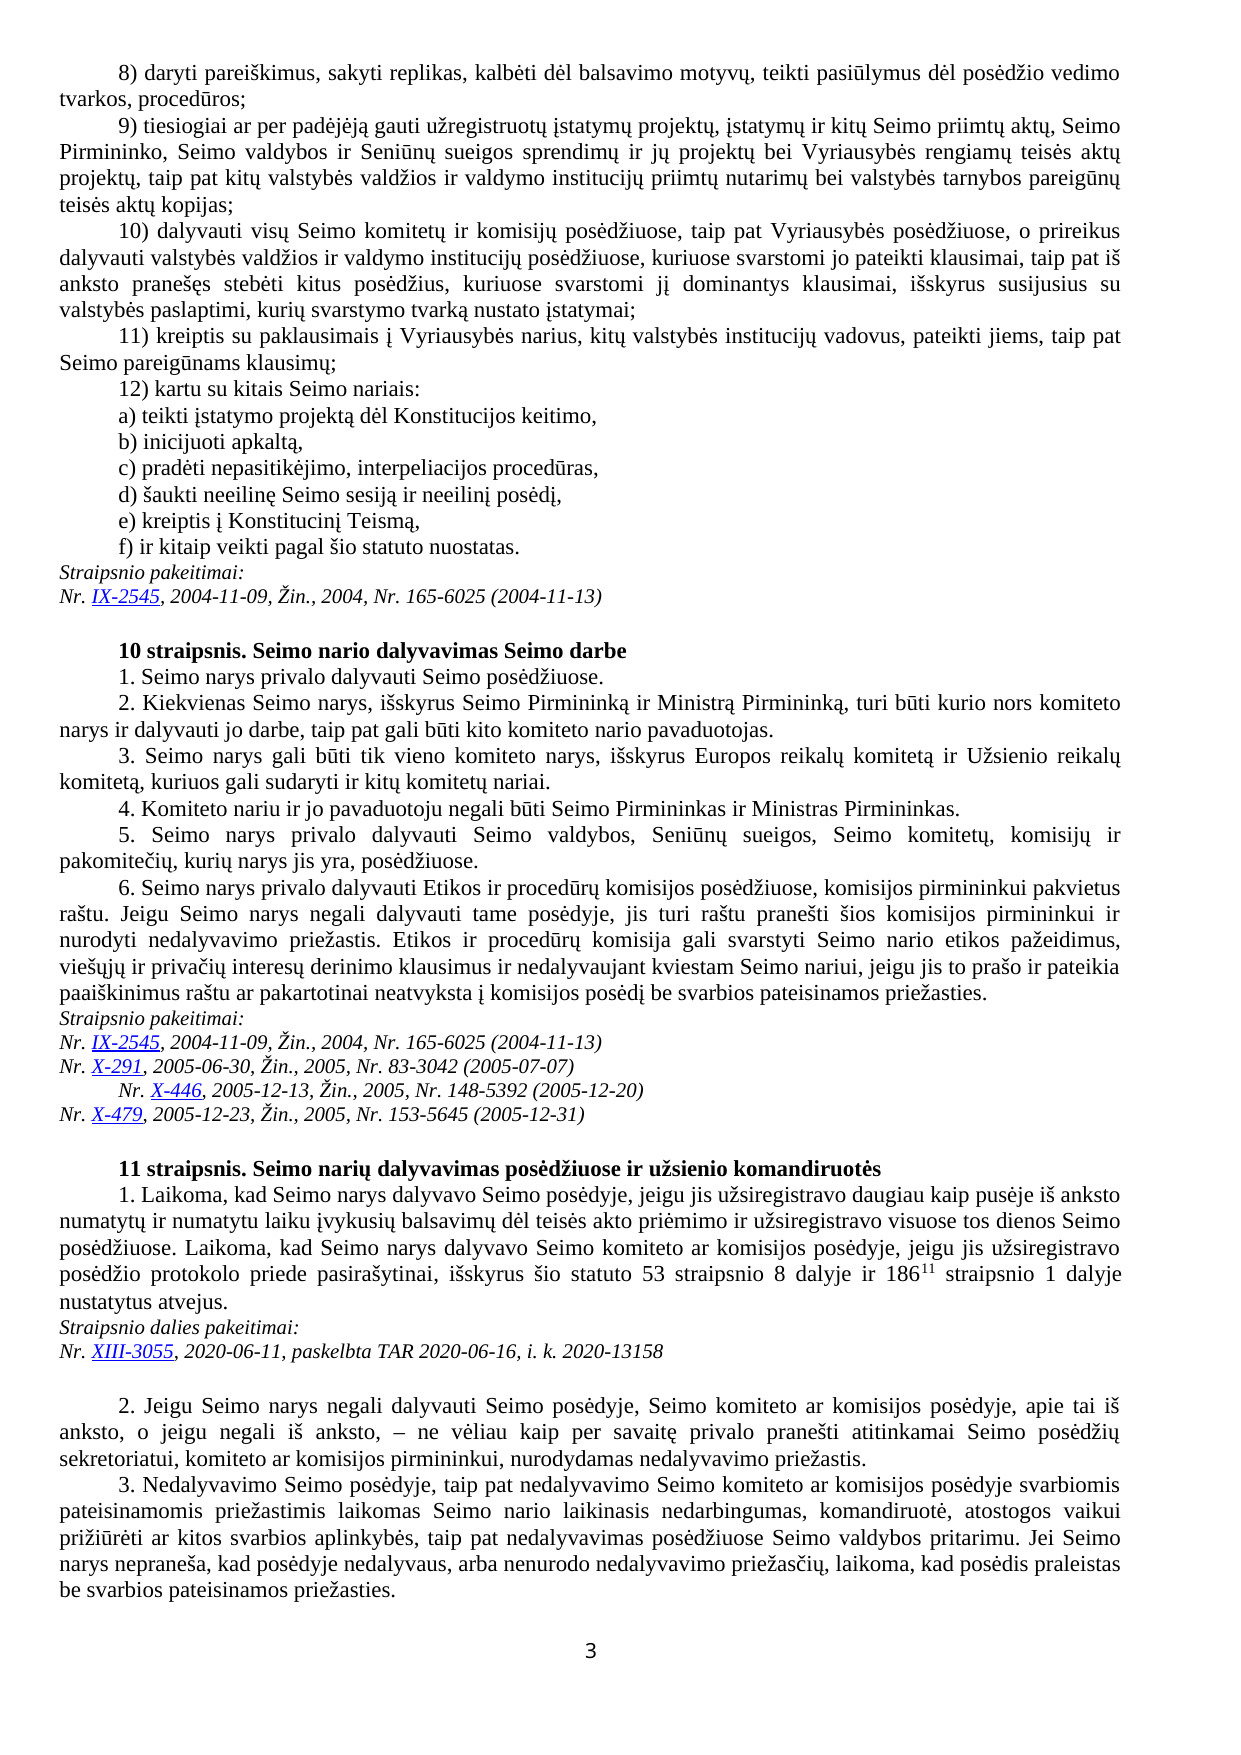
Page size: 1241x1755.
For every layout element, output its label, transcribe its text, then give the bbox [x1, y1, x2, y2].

text Nr. IX-2545, 2004-11-09, Žin., 2004, Nr. 165-6025 (2004-11-13) [59, 584, 1122, 608]
text 2. Jeigu Seimo narys negali dalyvauti Seimo posėdyje, Seimo komiteto ar komisijos posėdyje, apie tai iš anksto, o jeigu negali iš anksto, – ne vėliau kaip per savaitę privalo pranešti atitinkamai Seimo posėdžių sekretoriatui, komiteto ar komisijos pirmininkui, nurodydamas nedalyvavimo priežastis. [59, 1392, 1122, 1471]
text 12) kartu su kitais Seimo nariais: [59, 375, 1122, 402]
text 3. Nedalyvavimo Seimo posėdyje, taip pat nedalyvavimo Seimo komiteto ar komisijos posėdyje svarbiomis pateisinamomis priežastimis laikomas Seimo nario laikinasis nedarbingumas, komandiruotė, atostogos vaikui prižiūrėti ar kitos svarbios aplinkybės, taip pat nedalyvavimas posėdžiuose Seimo valdybos pritarimu. Jei Seimo narys nepraneša, kad posėdyje nedalyvaus, arba nenurodo nedalyvavimo priežasčių, laikoma, kad posėdis praleistas be svarbios pateisinamos priežasties. [59, 1471, 1122, 1603]
text 4. Komiteto nariu ir jo pavaduotoju negali būti Seimo Pirmininkas ir Ministras Pirmininkas. [59, 795, 1122, 821]
text Nr. IX-2545, 2004-11-09, Žin., 2004, Nr. 165-6025 (2004-11-13) [59, 1030, 1122, 1054]
text Straipsnio pakeitimai: [59, 560, 1122, 584]
text e) kreiptis į Konstitucinį Teismą, [59, 507, 1122, 533]
text 8) daryti pareiškimus, sakyti replikas, kalbėti dėl balsavimo motyvų, teikti pasiūlymus dėl posėdžio vedimo tvarkos, procedūros; [59, 59, 1122, 112]
text a) teikti įstatymo projektą dėl Konstitucijos keitimo, [59, 402, 1122, 428]
text Nr. X-291, 2005-06-30, Žin., 2005, Nr. 83-3042 (2005-07-07) [59, 1054, 1122, 1078]
text 1. Laikoma, kad Seimo narys dalyvavo Seimo posėdyje, jeigu jis užsiregistravo daugiau kaip pusėje iš anksto numatytų ir numatytu laiku įvykusių balsavimų dėl teisės akto priėmimo ir užsiregistravo visuose tos dienos Seimo posėdžiuose. Laikoma, kad Seimo narys dalyvavo Seimo komiteto ar komisijos posėdyje, jeigu jis užsiregistravo posėdžio protokolo priede pasirašytinai, išskyrus šio statuto 53 straipsnio 8 dalyje ir 18611 straipsnio 1 dalyje nustatytus atvejus. [59, 1181, 1122, 1315]
text 5. Seimo narys privalo dalyvauti Seimo valdybos, Seniūnų sueigos, Seimo komitetų, komisijų ir pakomitečių, kurių narys jis yra, posėdžiuose. [59, 821, 1122, 874]
text 6. Seimo narys privalo dalyvauti Etikos ir procedūrų komisijos posėdžiuose, komisijos pirmininkui pakvietus raštu. Jeigu Seimo narys negali dalyvauti tame posėdyje, jis turi raštu pranešti šios komisijos pirmininkui ir nurodyti nedalyvavimo priežastis. Etikos ir procedūrų komisija gali svarstyti Seimo nario etikos pažeidimus, viešųjų ir privačių interesų derinimo klausimus ir nedalyvaujant kviestam Seimo nariui, jeigu jis to prašo ir pateikia paaiškinimus raštu ar pakartotinai neatvyksta į komisijos posėdį be svarbios pateisinamos priežasties. [59, 874, 1122, 1006]
text 10 straipsnis. Seimo nario dalyvavimas Seimo darbe [59, 637, 1122, 663]
text f) ir kitaip veikti pagal šio statuto nuostatas. [59, 533, 1122, 560]
text 2. Kiekvienas Seimo narys, išskyrus Seimo Pirmininką ir Ministrą Pirmininką, turi būti kurio nors komiteto narys ir dalyvauti jo darbe, taip pat gali būti kito komiteto nario pavaduotojas. [59, 689, 1122, 742]
text Nr. XIII-3055, 2020-06-11, paskelbta TAR 2020-06-16, i. k. 2020-13158 [59, 1339, 1122, 1363]
text Straipsnio pakeitimai: [59, 1006, 1122, 1030]
text Straipsnio dalies pakeitimai: [59, 1315, 1122, 1339]
text 10) dalyvauti visų Seimo komitetų ir komisijų posėdžiuose, taip pat Vyriausybės posėdžiuose, o prireikus dalyvauti valstybės valdžios ir valdymo institucijų posėdžiuose, kuriuose svarstomi jo pateikti klausimai, taip pat iš anksto pranešęs stebėti kitus posėdžius, kuriuose svarstomi jį dominantys klausimai, išskyrus susijusius su valstybės paslaptimi, kurių svarstymo tvarką nustato įstatymai; [59, 217, 1122, 323]
text 11) kreiptis su paklausimais į Vyriausybės narius, kitų valstybės institucijų vadovus, pateikti jiems, taip pat Seimo pareigūnams klausimų; [59, 323, 1122, 375]
text 1. Seimo narys privalo dalyvauti Seimo posėdžiuose. [59, 663, 1122, 689]
text Nr. X-479, 2005-12-23, Žin., 2005, Nr. 153-5645 (2005-12-31) [59, 1102, 1122, 1126]
text 3. Seimo narys gali būti tik vieno komiteto narys, išskyrus Europos reikalų komitetą ir Užsienio reikalų komitetą, kuriuos gali sudaryti ir kitų komitetų nariai. [59, 742, 1122, 795]
text 9) tiesiogiai ar per padėjėją gauti užregistruotų įstatymų projektų, įstatymų ir kitų Seimo priimtų aktų, Seimo Pirmininko, Seimo valdybos ir Seniūnų sueigos sprendimų ir jų projektų bei Vyriausybės rengiamų teisės aktų projektų, taip pat kitų valstybės valdžios ir valdymo institucijų priimtų nutarimų bei valstybės tarnybos pareigūnų teisės aktų kopijas; [59, 112, 1122, 217]
text Nr. X-446, 2005-12-13, Žin., 2005, Nr. 148-5392 (2005-12-20) [59, 1078, 1122, 1102]
text 11 straipsnis. Seimo narių dalyvavimas posėdžiuose ir užsienio komandiruotės [59, 1155, 1122, 1181]
text c) pradėti nepasitikėjimo, interpeliacijos procedūras, [59, 454, 1122, 481]
text b) inicijuoti apkaltą, [59, 428, 1122, 454]
text d) šaukti neeilinę Seimo sesiją ir neeilinį posėdį, [59, 481, 1122, 507]
